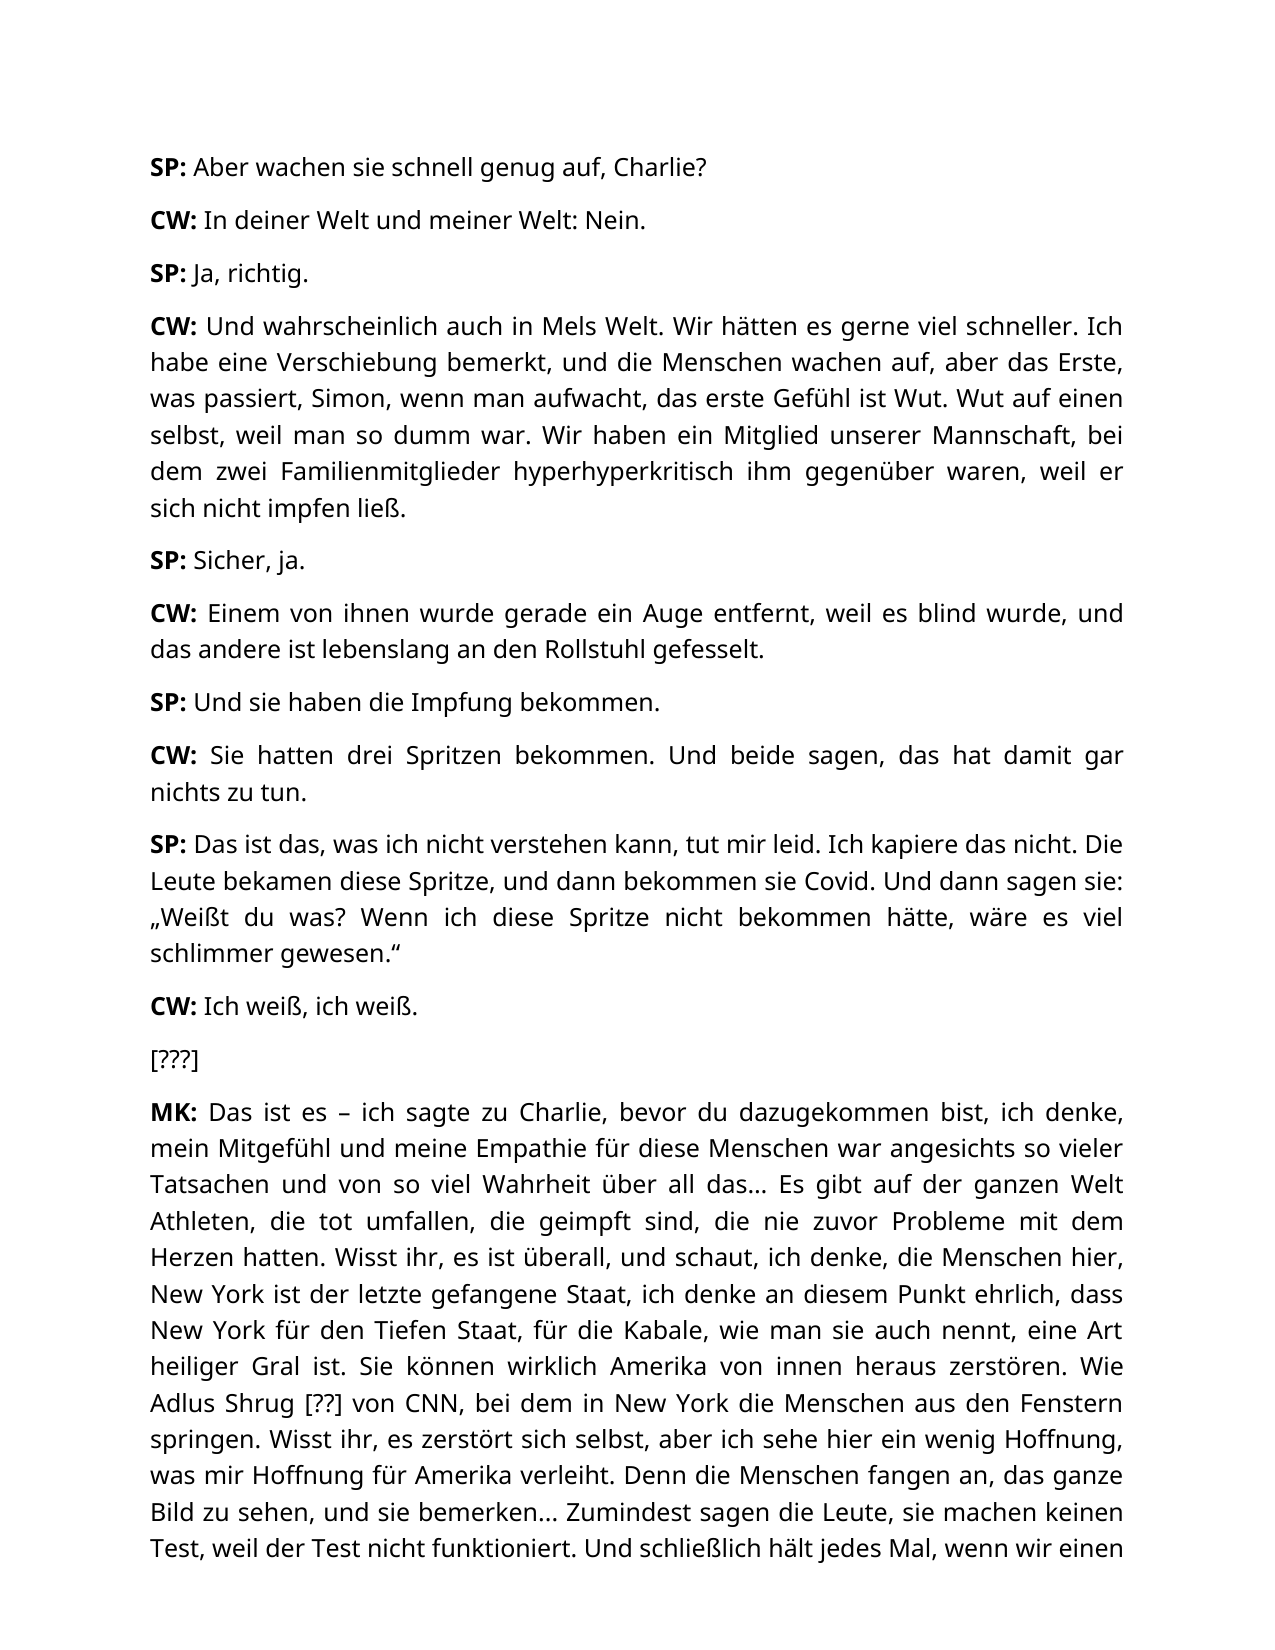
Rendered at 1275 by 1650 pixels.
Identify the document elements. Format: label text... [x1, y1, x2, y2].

text MK: Das ist es – ich sagte zu Charlie, bevor du dazugekommen bist, ich denke, mein Mitgefühl und meine Empathie für diese Menschen war angesichts so vieler Tatsachen und von so viel Wahrheit über all das… Es gibt auf der ganzen Welt Athleten, die tot umfallen, die geimpft sind, die nie zuvor Probleme mit dem Herzen hatten. Wisst ihr, es ist überall, und schaut, ich denke, die Menschen hier, New York ist der letzte gefangene Staat, ich denke an diesem Punkt ehrlich, dass New York für den Tiefen Staat, für die Kabale, wie man sie auch nennt, eine Art heiliger Gral ist. Sie können wirklich Amerika von innen heraus zerstören. Wie Adlus Shrug [??] von CNN, bei dem in New York die Menschen aus den Fenstern springen. Wisst ihr, es zerstört sich selbst, aber ich sehe hier ein wenig Hoffnung, was mir Hoffnung für Amerika verleiht. Denn die Menschen fangen an, das ganze Bild zu sehen, und sie bemerken... Zumindest sagen die Leute, sie machen keinen Test, weil der Test nicht funktioniert. Und schließlich hält jedes Mal, wenn wir einen [150, 1094, 1125, 1565]
text CW: Sie hatten drei Spritzen bekommen. Und beide sagen, das hat damit gar nichts zu tun. [150, 738, 1125, 808]
text CW: In deiner Welt und meiner Welt: Nein. [150, 203, 1125, 237]
text CW: Und wahrscheinlich auch in Mels Welt. Wir hätten es gerne viel schneller. Ich habe eine Verschiebung bemerkt, und die Menschen wachen auf, aber das Erste, was passiert, Simon, wenn man aufwacht, das erste Gefühl ist Wut. Wut auf einen selbst, weil man so dumm war. Wir haben ein Mitglied unserer Mannschaft, bei dem zwei Familienmitglieder hyperhyperkritisch ihm gegenüber waren, weil er sich nicht impfen ließ. [150, 308, 1125, 524]
text CW: Einem von ihnen wurde gerade ein Auge entfernt, weil es blind wurde, und das andere ist lebenslang an den Rollstuhl gefesselt. [150, 596, 1125, 666]
text SP: Aber wachen sie schnell genug auf, Charlie? [150, 150, 1125, 184]
text SP: Das ist das, was ich nicht verstehen kann, tut mir leid. Ich kapiere das nicht. Die Leute bekamen diese Spritze, und dann bekommen sie Covid. Und dann sagen sie: „Weißt du was? Wenn ich diese Spritze nicht bekommen hätte, wäre es viel schlimmer gewesen.“ [150, 827, 1125, 970]
text SP: Und sie haben die Impfung bekommen. [150, 685, 1125, 719]
text SP: Sicher, ja. [150, 543, 1125, 577]
text [???] [150, 1042, 1125, 1076]
text SP: Ja, richtig. [150, 256, 1125, 290]
text CW: Ich weiß, ich weiß. [150, 989, 1125, 1023]
